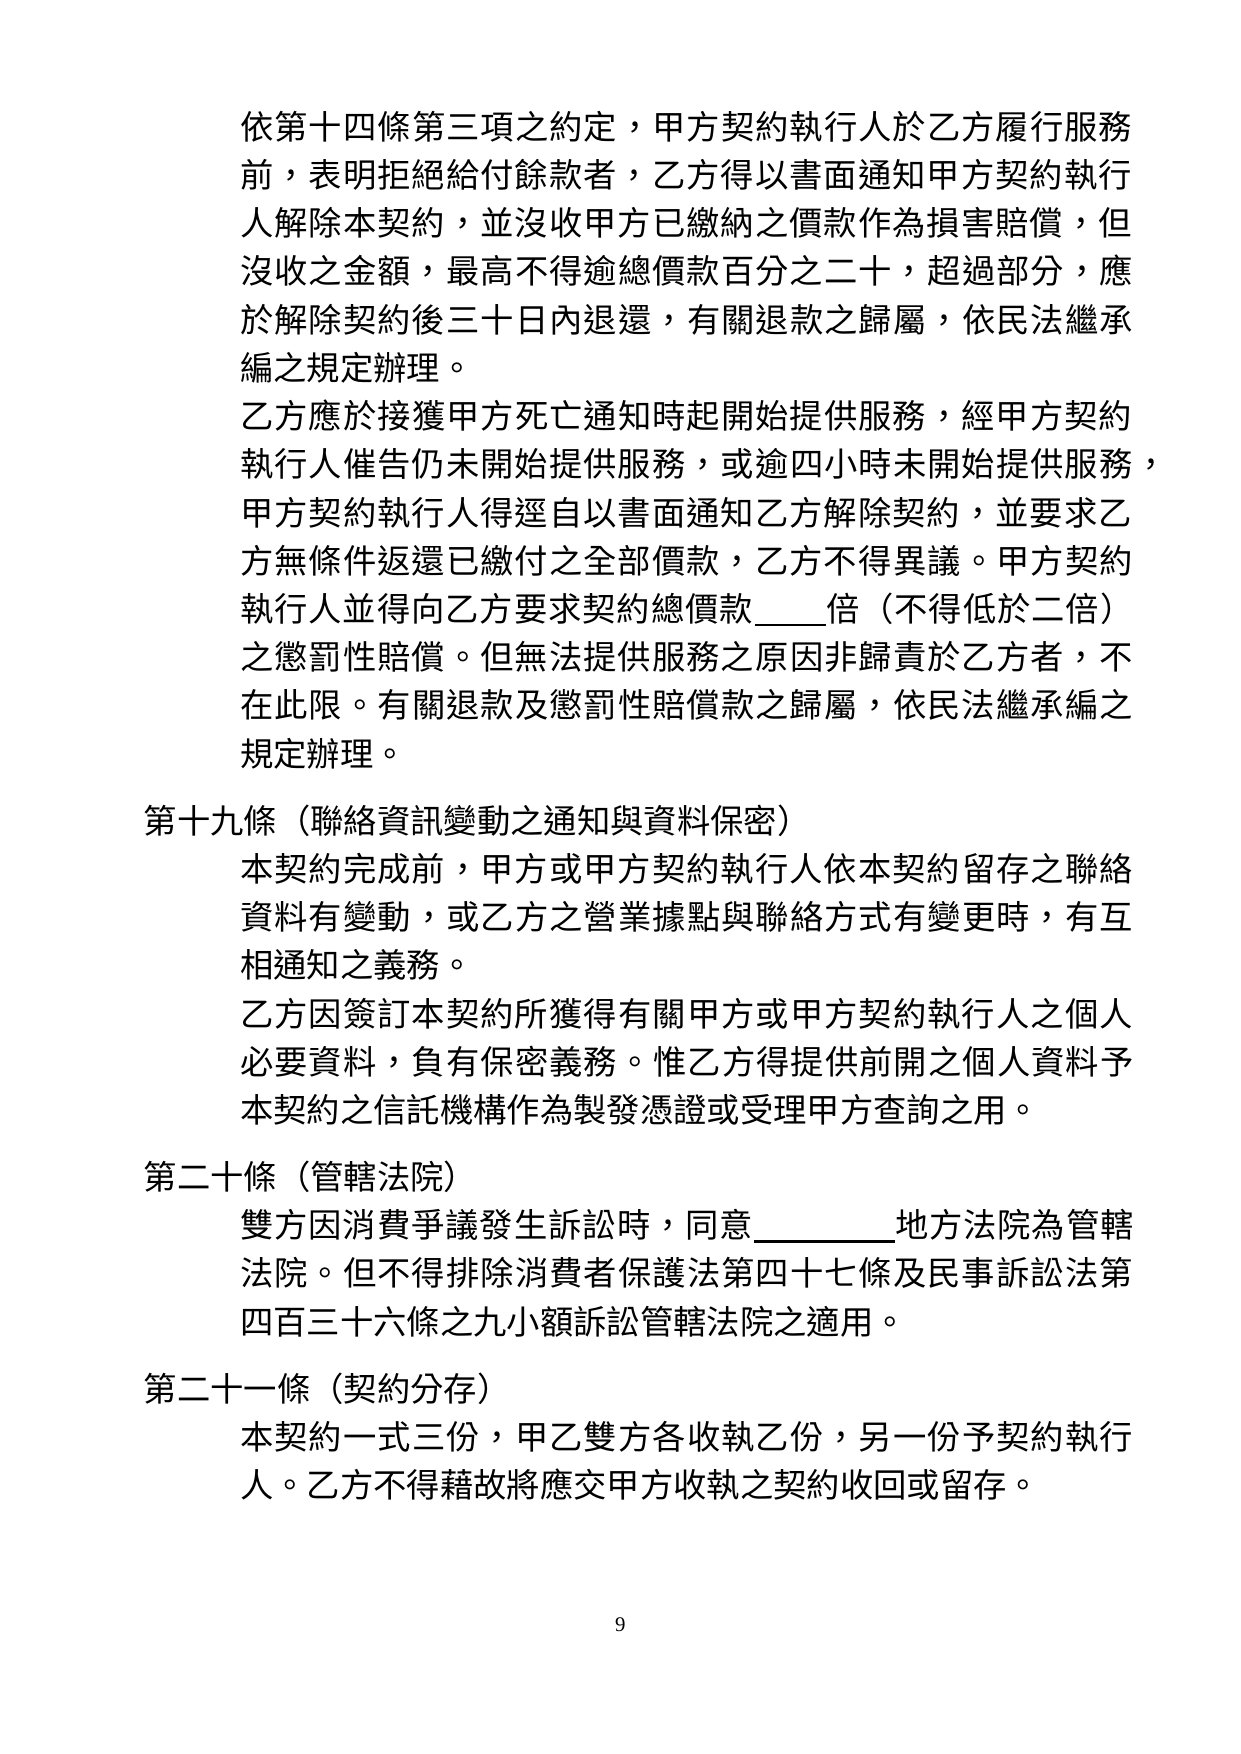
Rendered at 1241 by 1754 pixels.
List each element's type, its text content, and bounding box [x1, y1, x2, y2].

text 第二十條（管轄法院） [143, 1151, 1134, 1199]
text 第二十一條（契約分存） [143, 1362, 1134, 1411]
text 雙方因消費爭議發生訴訟時，同意 地方法院為管轄法院。但不得排除消費者保護法第四十七條及民事訴訟法第四百三十六條之九小額訴訟管轄法院之適用。 [240, 1199, 1134, 1344]
text 依第十四條第三項之約定，甲方契約執行人於乙方履行服務前，表明拒絕給付餘款者，乙方得以書面通知甲方契約執行人解除本契約，並沒收甲方已繳納之價款作為損害賠償，但沒收之金額，最高不得逾總價款百分之二十，超過部分，應於解除契約後三十日內退還，有關退款之歸屬，依民法繼承編之規定辦理。 [240, 100, 1134, 390]
text 乙方應於接獲甲方死亡通知時起開始提供服務，經甲方契約執行人催告仍未開始提供服務，或逾四小時未開始提供服務，甲方契約執行人得逕自以書面通知乙方解除契約，並要求乙方無條件返還已繳付之全部價款，乙方不得異議。甲方契約執行人並得向乙方要求契約總價款 倍（不得低於二倍）之懲罰性賠償。但無法提供服務之原因非歸責於乙方者，不在此限。有關退款及懲罰性賠償款之歸屬，依民法繼承編之規定辦理。 [240, 390, 1134, 776]
text 本契約一式三份，甲乙雙方各收執乙份，另一份予契約執行人。乙方不得藉故將應交甲方收執之契約收回或留存。 [240, 1411, 1134, 1507]
text 第十九條（聯絡資訊變動之通知與資料保密） [143, 794, 1134, 843]
text 乙方因簽訂本契約所獲得有關甲方或甲方契約執行人之個人必要資料，負有保密義務。惟乙方得提供前開之個人資料予本契約之信託機構作為製發憑證或受理甲方查詢之用。 [240, 987, 1134, 1132]
text 本契約完成前，甲方或甲方契約執行人依本契約留存之聯絡資料有變動，或乙方之營業據點與聯絡方式有變更時，有互相通知之義務。 [240, 843, 1134, 987]
